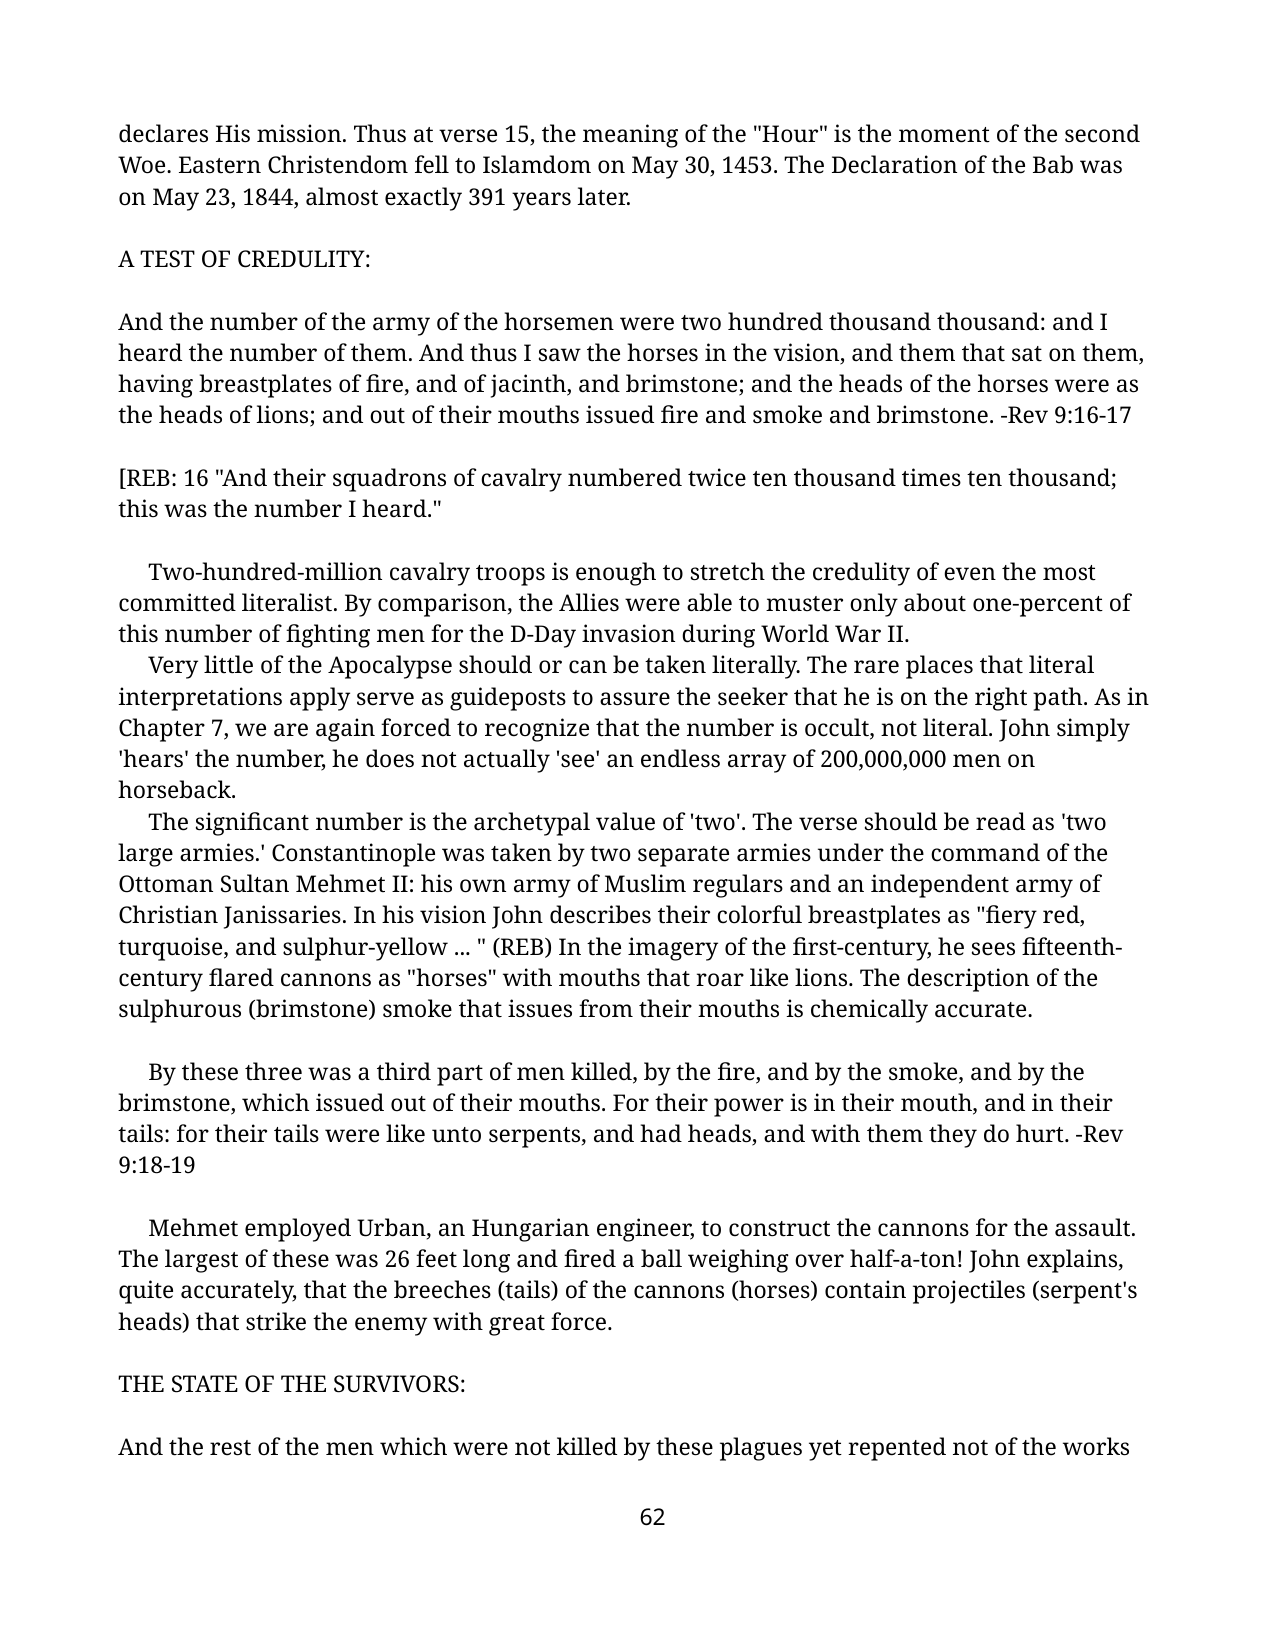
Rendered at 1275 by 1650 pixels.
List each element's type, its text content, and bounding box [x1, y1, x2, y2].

text Mehmet employed Urban, an Hungarian engineer, to construct the cannons for the assault. The largest of these was 26 feet long and fired a ball weighing over half-a-ton! John explains, quite accurately, that the breeches (tails) of the cannons (horses) contain projectiles (serpent's heads) that strike the enemy with great force. [118, 1212, 1157, 1337]
text A TEST OF CREDULITY: [118, 243, 1157, 274]
text declares His mission. Thus at verse 15, the meaning of the "Hour" is the moment of the second Woe. Eastern Christendom fell to Islamdom on May 30, 1453. The Declaration of the Bab was on May 23, 1844, almost exactly 391 years later. [118, 118, 1157, 212]
text Two-hundred-million cavalry troops is enough to stretch the credulity of even the most committed literalist. By comparison, the Allies were able to muster only about one-percent of this number of fighting men for the D-Day invasion during World War II. [118, 556, 1157, 649]
text And the number of the army of the horsemen were two hundred thousand thousand: and I heard the number of them. And thus I saw the horses in the vision, and them that sat on them, having breastplates of fire, and of jacinth, and brimstone; and the heads of the horses were as the heads of lions; and out of their mouths issued fire and smoke and brimstone. -Rev 9:16-17 [118, 306, 1157, 431]
text The significant number is the archetypal value of 'two'. The verse should be read as 'two large armies.' Constantinople was taken by two separate armies under the command of the Ottoman Sultan Mehmet II: his own army of Muslim regulars and an independent army of Christian Janissaries. In his vision John describes their colorful breastplates as "fiery red, turquoise, and sulphur-yellow ... " (REB) In the imagery of the first-century, he sees fifteenth-century flared cannons as "horses" with mouths that roar like lions. The description of the sulphurous (brimstone) smoke that issues from their mouths is chemically accurate. [118, 806, 1157, 1024]
text By these three was a third part of men killed, by the fire, and by the smoke, and by the brimstone, which issued out of their mouths. For their power is in their mouth, and in their tails: for their tails were like unto serpents, and had heads, and with them they do hurt. -Rev 9:18-19 [118, 1056, 1157, 1181]
text THE STATE OF THE SURVIVORS: [118, 1368, 1157, 1399]
text Very little of the Apocalypse should or can be taken literally. The rare places that literal interpretations apply serve as guideposts to assure the seeker that he is on the right path. As in Chapter 7, we are again forced to recognize that the number is occult, not literal. John simply 'hears' the number, he does not actually 'see' an endless array of 200,000,000 men on horseback. [118, 649, 1157, 806]
text And the rest of the men which were not killed by these plagues yet repented not of the works [118, 1431, 1157, 1462]
text [REB: 16 "And their squadrons of cavalry numbered twice ten thousand times ten thousand; this was the number I heard." [118, 462, 1157, 524]
